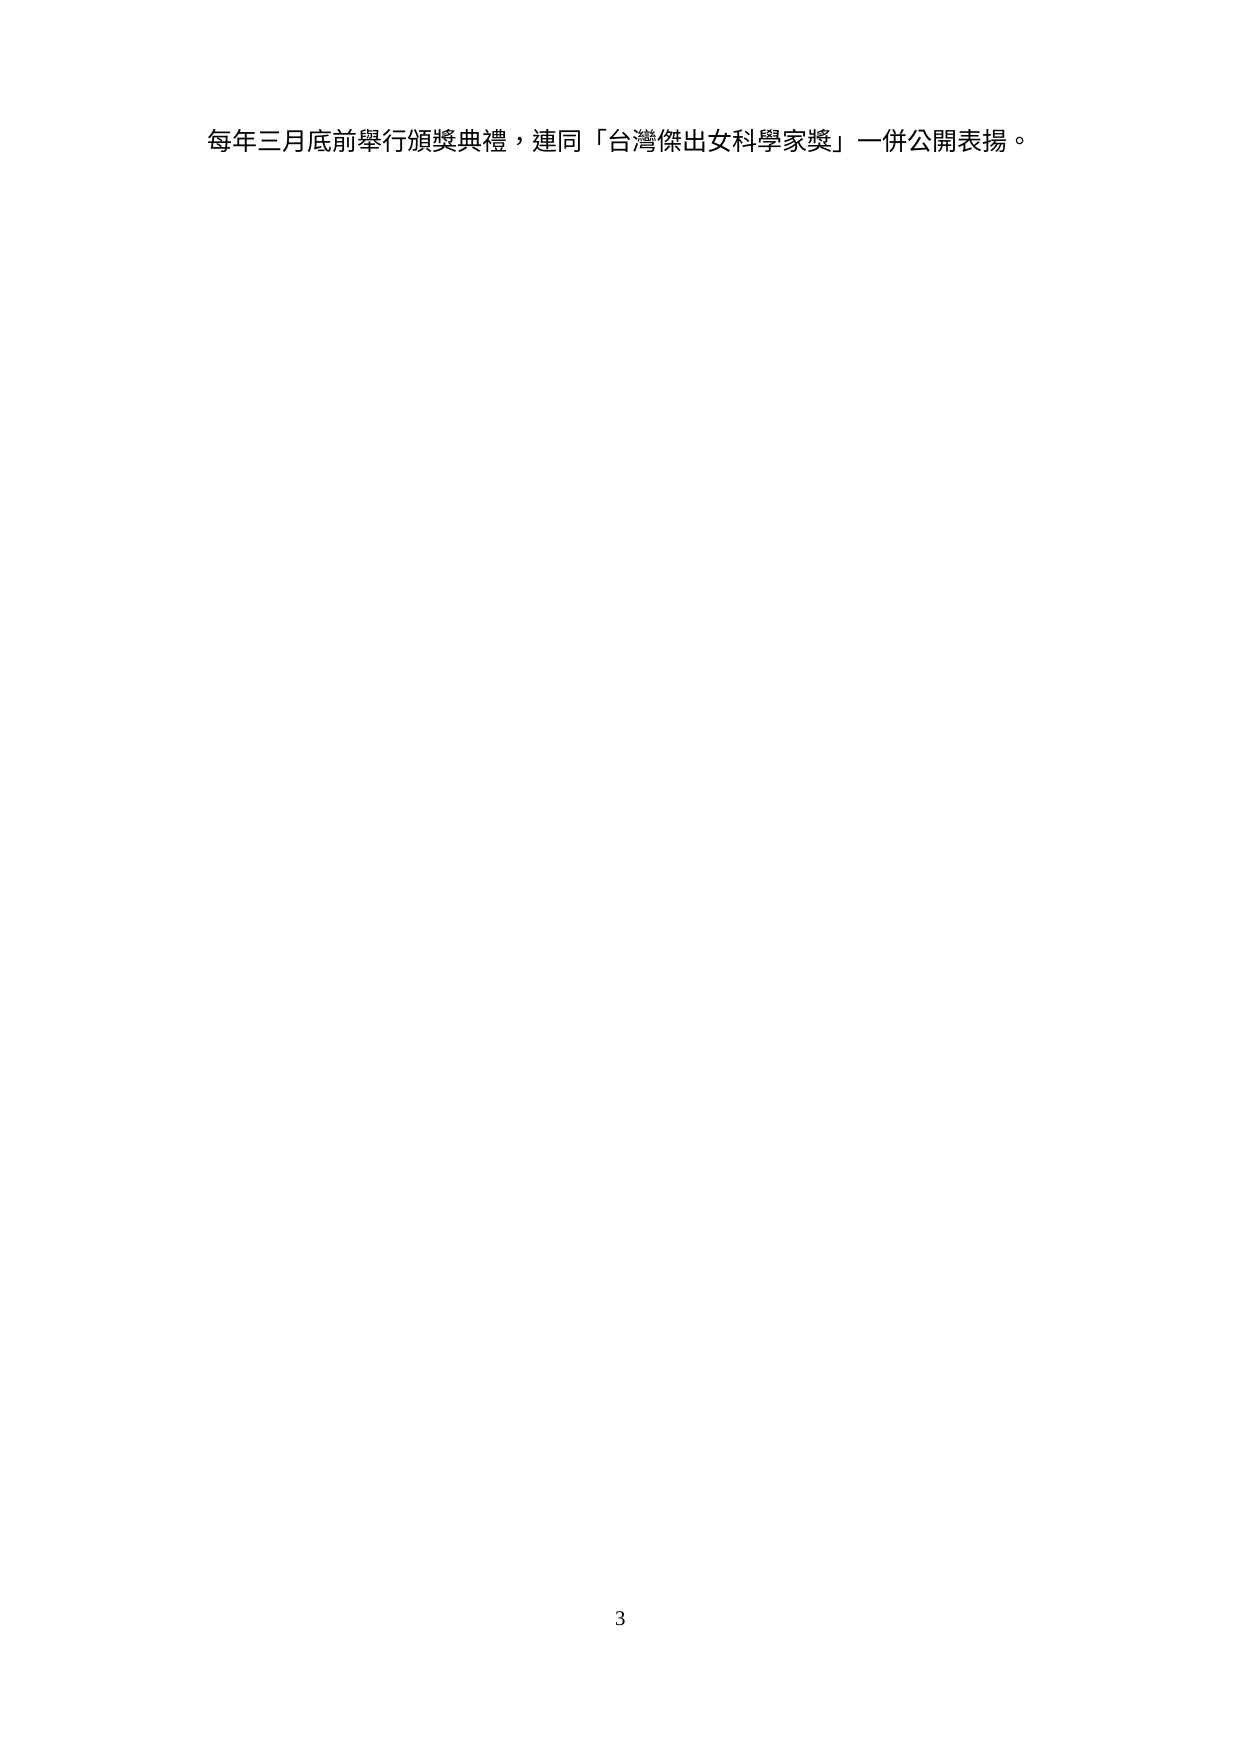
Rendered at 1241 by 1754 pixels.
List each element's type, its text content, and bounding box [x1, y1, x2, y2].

text 每年三月底前舉行頒獎典禮，連同「台灣傑出女科學家獎」一併公開表揚。 [207, 97, 1092, 160]
